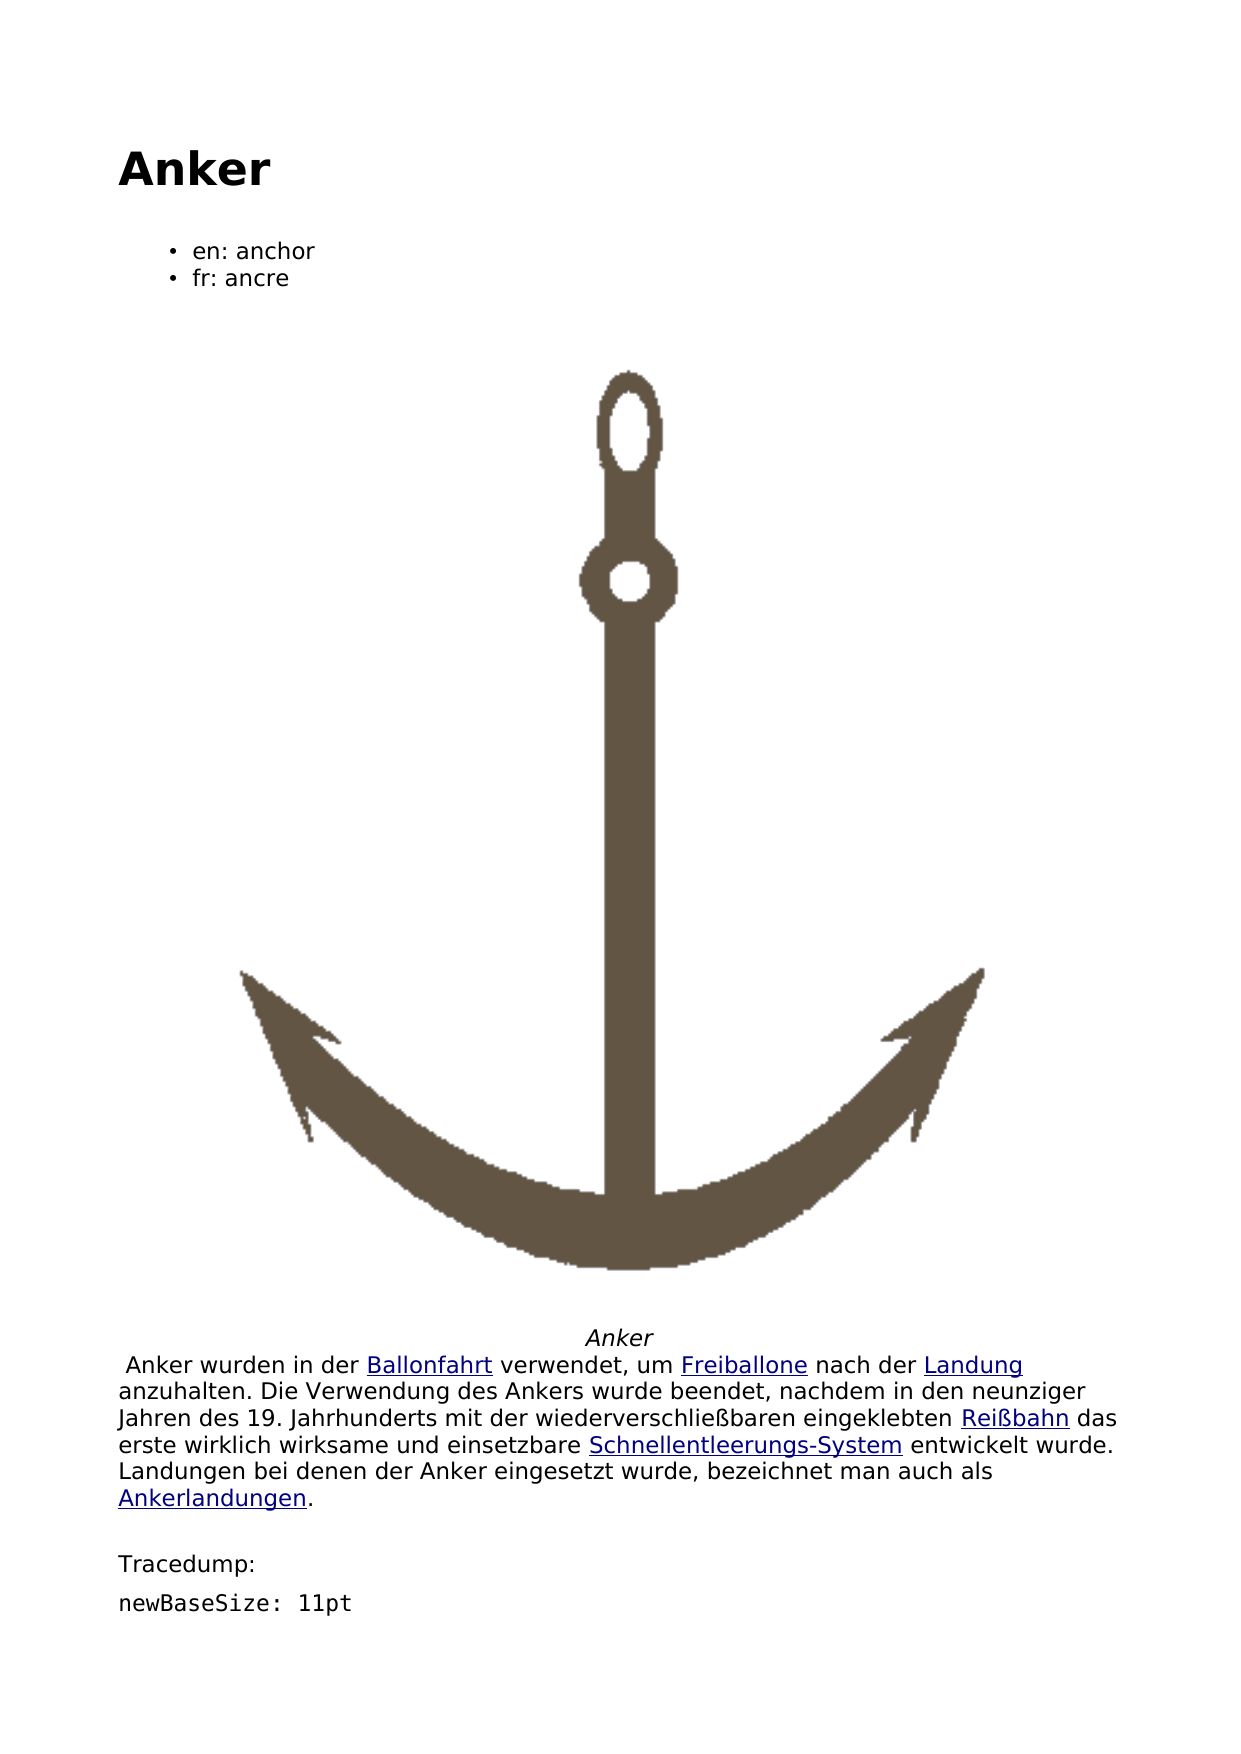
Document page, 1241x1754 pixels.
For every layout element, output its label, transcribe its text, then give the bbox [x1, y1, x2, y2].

list fr: ancre [177, 265, 1122, 292]
list en: anchor [177, 238, 1122, 265]
text Anker [118, 1326, 1122, 1352]
text Tracedump: [118, 1524, 1122, 1578]
picture [118, 321, 1123, 1326]
text newBaseSize: 11pt [118, 1590, 1122, 1617]
subtitle Anker [118, 143, 1122, 196]
text Anker wurden in der Ballonfahrt verwendet, um Freiballone nach der Landung anzuhalten. Die Verwendung des Ankers wurde beendet, nachdem in den neunziger Jahren des 19. Jahrhunderts mit der wiederverschließbaren eingeklebten Reißbahn das erste wirklich wirksame und einsetzbare Schnellentleerungs-System entwickelt wurde. Landungen bei denen der Anker eingesetzt wurde, bezeichnet man auch als Ankerlandungen. [118, 1352, 1122, 1512]
